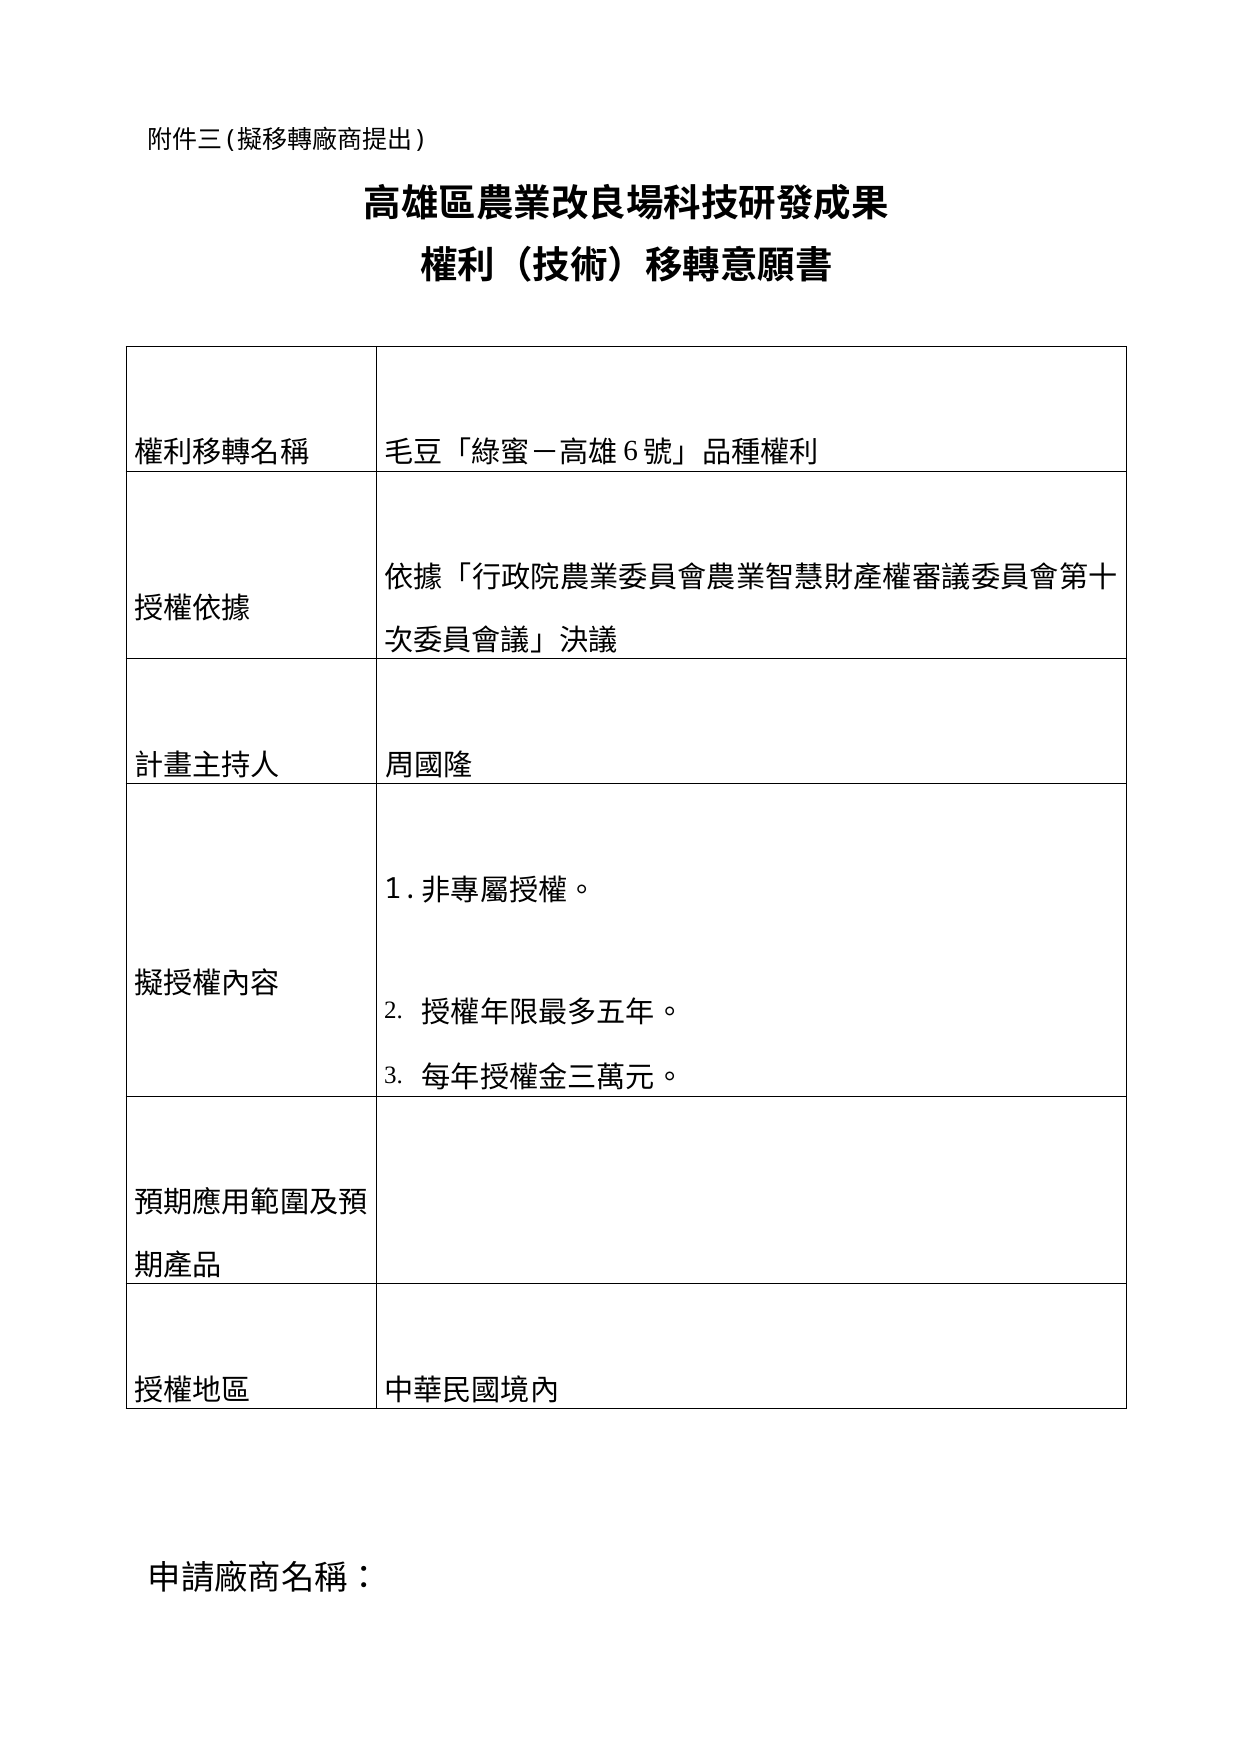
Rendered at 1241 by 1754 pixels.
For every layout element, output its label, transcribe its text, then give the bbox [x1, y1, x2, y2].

table_cell 授權依據 [127, 472, 376, 658]
text 高雄區農業改良場科技研發成果 [148, 158, 1104, 221]
table_cell 授權地區 [127, 1284, 376, 1408]
table_header 毛豆「綠蜜－高雄6號」品種權利 [377, 347, 1126, 471]
text 權利（技術）移轉意願書 [148, 221, 1104, 283]
table_cell 周國隆 [377, 659, 1126, 783]
text 附件三(擬移轉廠商提出) [148, 96, 1104, 158]
table_cell 中華民國境內 [377, 1284, 1126, 1408]
table_header 權利移轉名稱 [127, 347, 376, 471]
text 申請廠商名稱： [148, 1533, 1104, 1596]
table_cell 計畫主持人 [127, 659, 376, 783]
table_cell 預期應用範圍及預期產品 [127, 1097, 376, 1283]
table_cell 擬授權內容 [127, 784, 376, 1096]
table_cell 依據「行政院農業委員會農業智慧財產權審議委員會第十次委員會議」決議 [377, 472, 1126, 658]
table_cell 非專屬授權。 授權年限最多五年。 每年授權金三萬元。 [377, 784, 1126, 1096]
table_cell [377, 1097, 1126, 1283]
